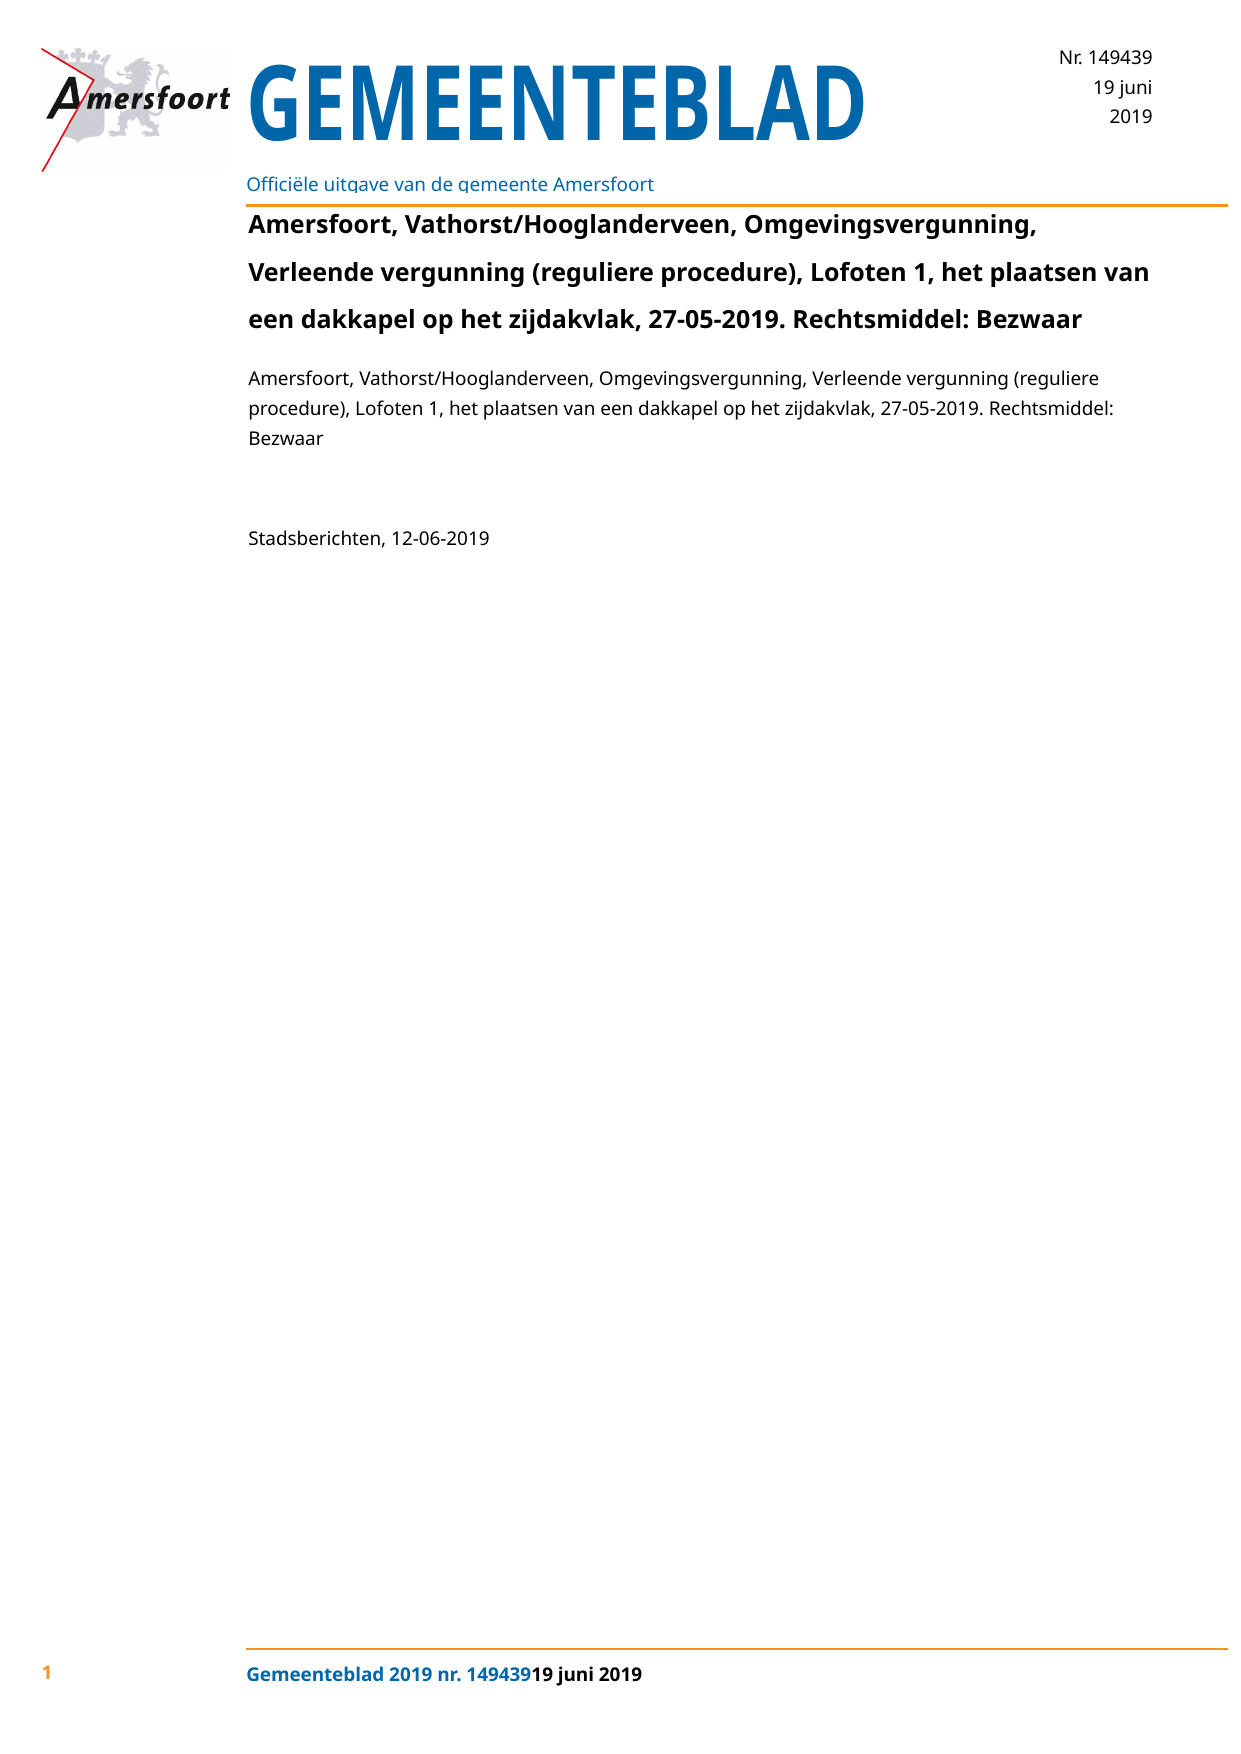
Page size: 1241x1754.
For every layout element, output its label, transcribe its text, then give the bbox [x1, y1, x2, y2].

text Stadsberichten, 12-06-2019 [248, 526, 1152, 551]
picture [41, 47, 231, 172]
text Amersfoort, Vathorst/Hooglanderveen, Omgevingsvergunning, Verleende vergunning (reguliere procedure), Lofoten 1, het plaatsen van een dakkapel op het zijdakvlak, 27-05-2019. Rechtsmiddel: Bezwaar [248, 366, 1152, 450]
text Amersfoort, Vathorst/Hooglanderveen, Omgevingsvergunning, Verleende vergunning (reguliere procedure), Lofoten 1, het plaatsen van een dakkapel op het zijdakvlak, 27-05-2019. Rechtsmiddel: Bezwaar [248, 207, 1152, 336]
